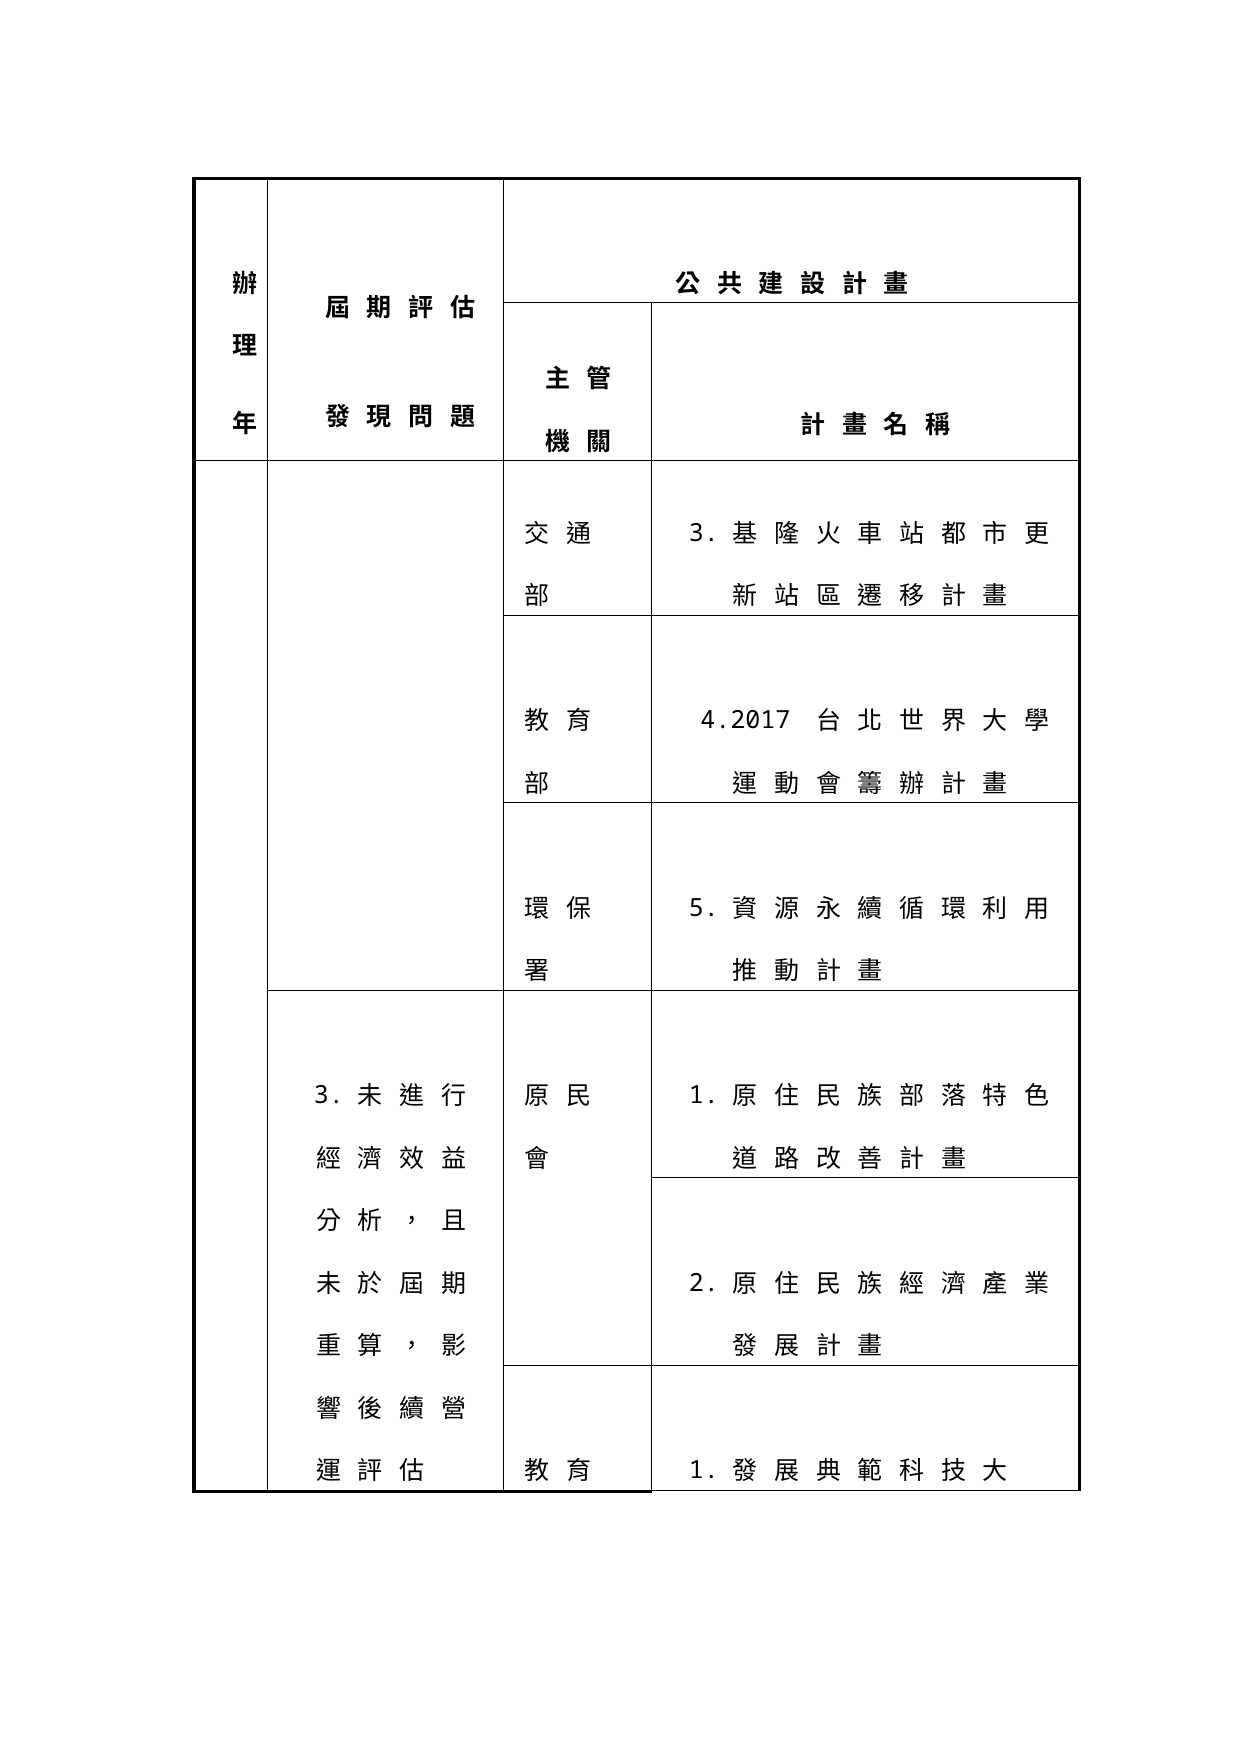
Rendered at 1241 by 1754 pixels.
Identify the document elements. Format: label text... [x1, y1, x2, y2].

table_cell 計畫名稱 [652, 303, 1078, 460]
table_cell 交通部 [504, 461, 651, 615]
table_header 屆期評估 發現問題 [268, 180, 503, 460]
table_header 辦理 年度 [196, 180, 267, 460]
table_cell 2.原住民族經濟產業發展計畫 [652, 1178, 1078, 1365]
table_cell 4.2017台北世界大學運動會籌辦計畫 [652, 616, 1078, 802]
table_cell 主管機關 [504, 303, 651, 460]
table_cell 107 [196, 461, 267, 1490]
table_cell 5.資源永續循環利用推動計畫 [652, 803, 1078, 990]
table_cell 3.基隆火車站都市更新站區遷移計畫 [652, 461, 1078, 615]
table_cell 原民會 [504, 991, 651, 1365]
table_cell 教育部 [504, 616, 651, 802]
table_header 公共建設計畫 [504, 180, 1078, 302]
table_cell 3.未進行經濟效益分析，且未於屆期重算，影響後續營運評估 [268, 991, 503, 1490]
table_cell 教育 [504, 1366, 651, 1490]
table_cell 1.原住民族部落特色道路改善計畫 [652, 991, 1078, 1177]
table_cell 環保署 [504, 803, 651, 990]
table_cell [268, 461, 503, 990]
table_cell 1.發展典範科技大 [652, 1366, 1078, 1490]
